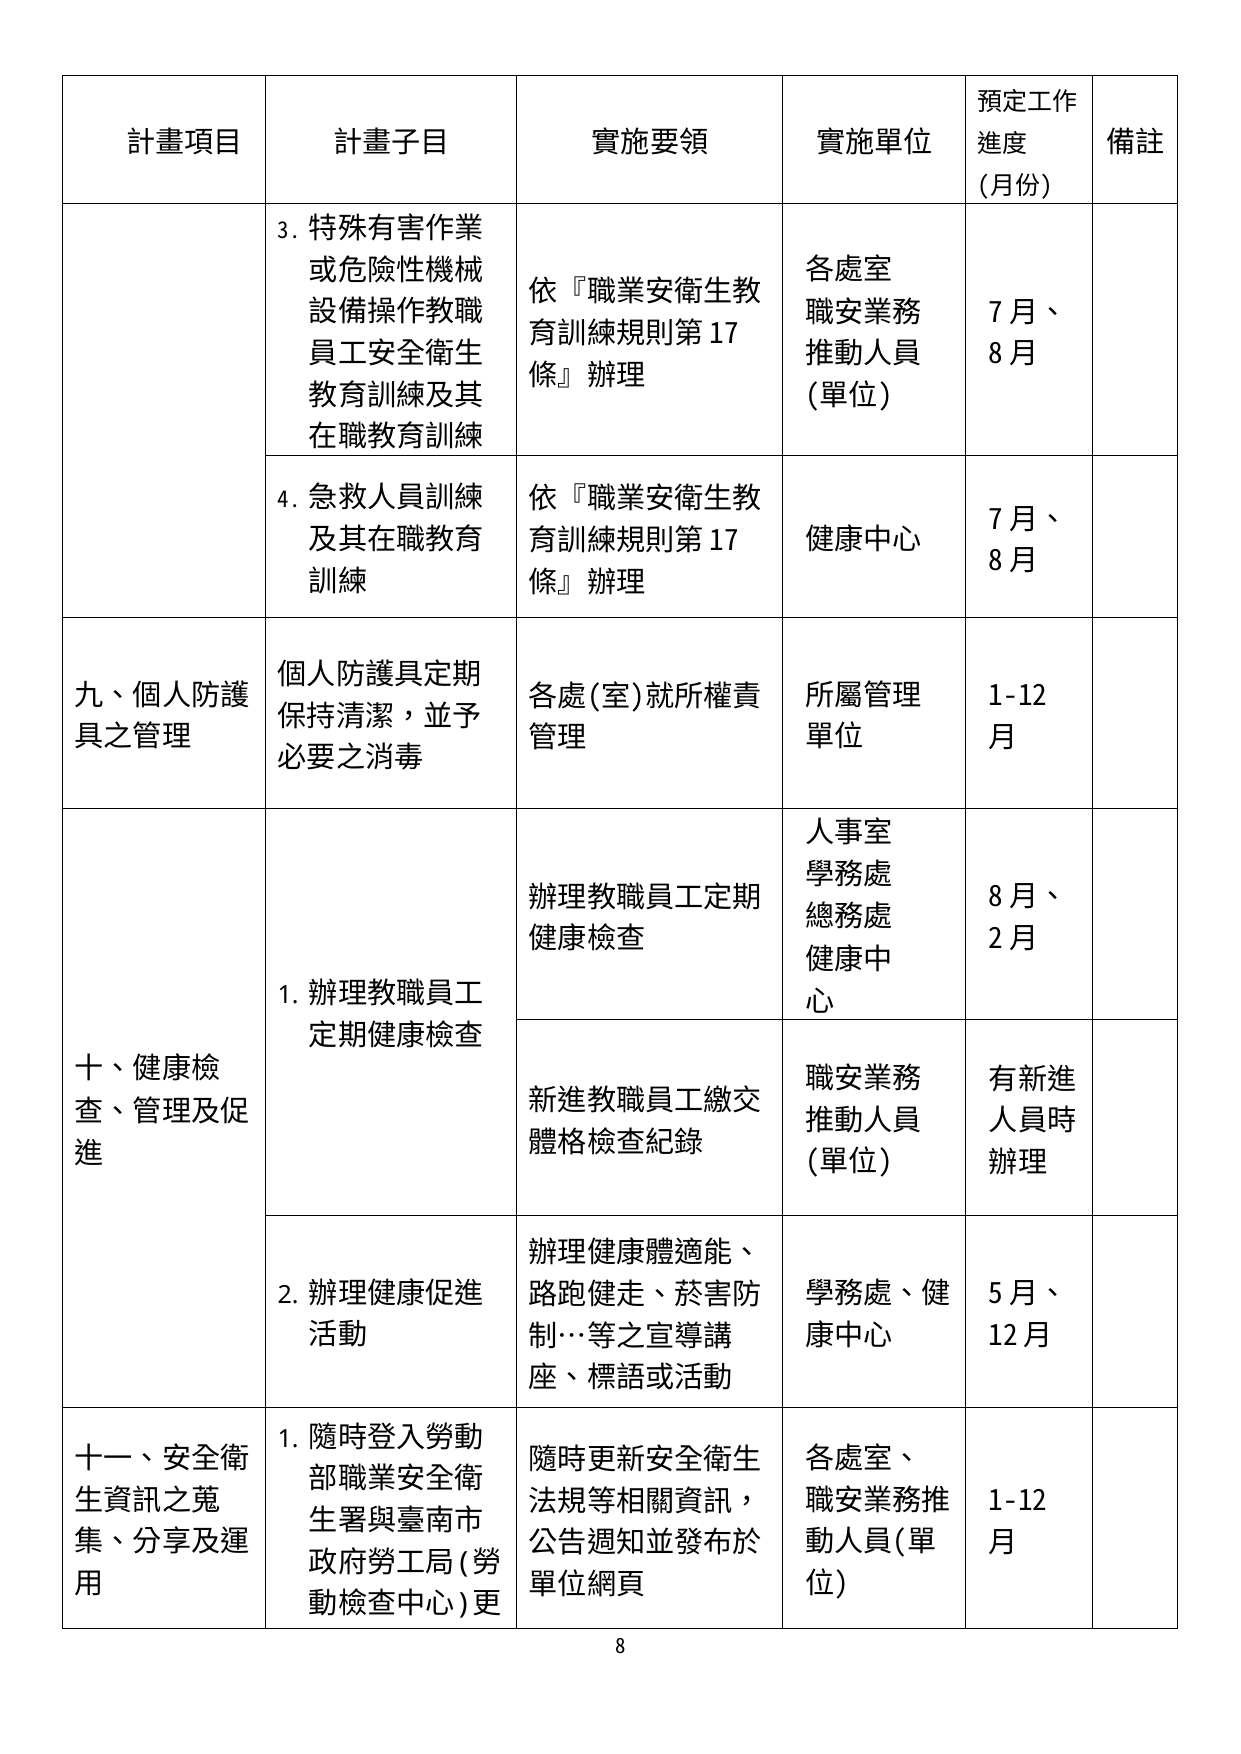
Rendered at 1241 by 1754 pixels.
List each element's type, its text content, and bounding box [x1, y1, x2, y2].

table_header 預定工作進度 (月份) [966, 76, 1092, 203]
table_cell 辦理教職員工定期健康檢查 [266, 809, 516, 1215]
table_cell 急救人員訓練及其在職教育訓練 [266, 456, 516, 617]
table_header 備註 [1093, 76, 1177, 203]
table_cell 1-12月 [966, 1408, 1092, 1628]
table_cell [1093, 1408, 1177, 1628]
table_cell 各處室 職安業務推動人員(單位) [783, 204, 965, 455]
table_cell 依『職業安衛生教育訓練規則第17條』辦理 [517, 456, 782, 617]
table_cell 健康中心 [783, 456, 965, 617]
table_cell 8月、2月 [966, 809, 1092, 1019]
table_cell 十、健康檢 查、管理及促進 [63, 809, 265, 1407]
table_cell 個人防護具定期保持清潔，並予必要之消毒 [266, 618, 516, 808]
table_cell 辦理健康促進活動 [266, 1216, 516, 1407]
table_cell 辦理教職員工定期健康檢查 [517, 809, 782, 1019]
table_cell 新進教職員工繳交體格檢查紀錄 [517, 1020, 782, 1215]
table_cell [1093, 204, 1177, 455]
table_cell [1093, 456, 1177, 617]
table_cell 九、個人防護具之管理 [63, 618, 265, 808]
table_cell 隨時登入勞動部職業安全衛生署與臺南市政府勞工局(勞動檢查中心)更 [266, 1408, 516, 1628]
table_cell 所屬管理單位 [783, 618, 965, 808]
table_cell 十一、安全衛生資訊之蒐集、分享及運用 [63, 1408, 265, 1628]
table_cell 7月、8月 [966, 456, 1092, 617]
table_cell 各處室、 職安業務推動人員(單位) [783, 1408, 965, 1628]
table_cell 學務處、健康中心 [783, 1216, 965, 1407]
table_cell [1093, 1020, 1177, 1215]
table_header 計畫子目 [266, 76, 516, 203]
table_cell [1093, 618, 1177, 808]
table_cell 隨時更新安全衛生法規等相關資訊，公告週知並發布於單位網頁 [517, 1408, 782, 1628]
table_cell [1093, 809, 1177, 1019]
table_cell 5月、12月 [966, 1216, 1092, 1407]
table_cell 人事室 學務處 總務處 健康中心 [783, 809, 965, 1019]
table_header 計畫項目 [63, 76, 265, 203]
table_cell 依『職業安衛生教育訓練規則第17條』辦理 [517, 204, 782, 455]
table_cell 辦理健康體適能、路跑健走、菸害防制…等之宣導講座、標語或活動 [517, 1216, 782, 1407]
table_cell [1093, 1216, 1177, 1407]
table_cell 各處(室)就所權責管理 [517, 618, 782, 808]
table_header 實施單位 [783, 76, 965, 203]
table_cell 1-12月 [966, 618, 1092, 808]
table_cell [63, 204, 265, 617]
table_cell 7月、8月 [966, 204, 1092, 455]
table_cell 特殊有害作業或危險性機械設備操作教職員工安全衛生教育訓練及其在職教育訓練 [266, 204, 516, 455]
table_cell 職安業務推動人員(單位) [783, 1020, 965, 1215]
table_cell 有新進人員時辦理 [966, 1020, 1092, 1215]
table_header 實施要領 [517, 76, 782, 203]
